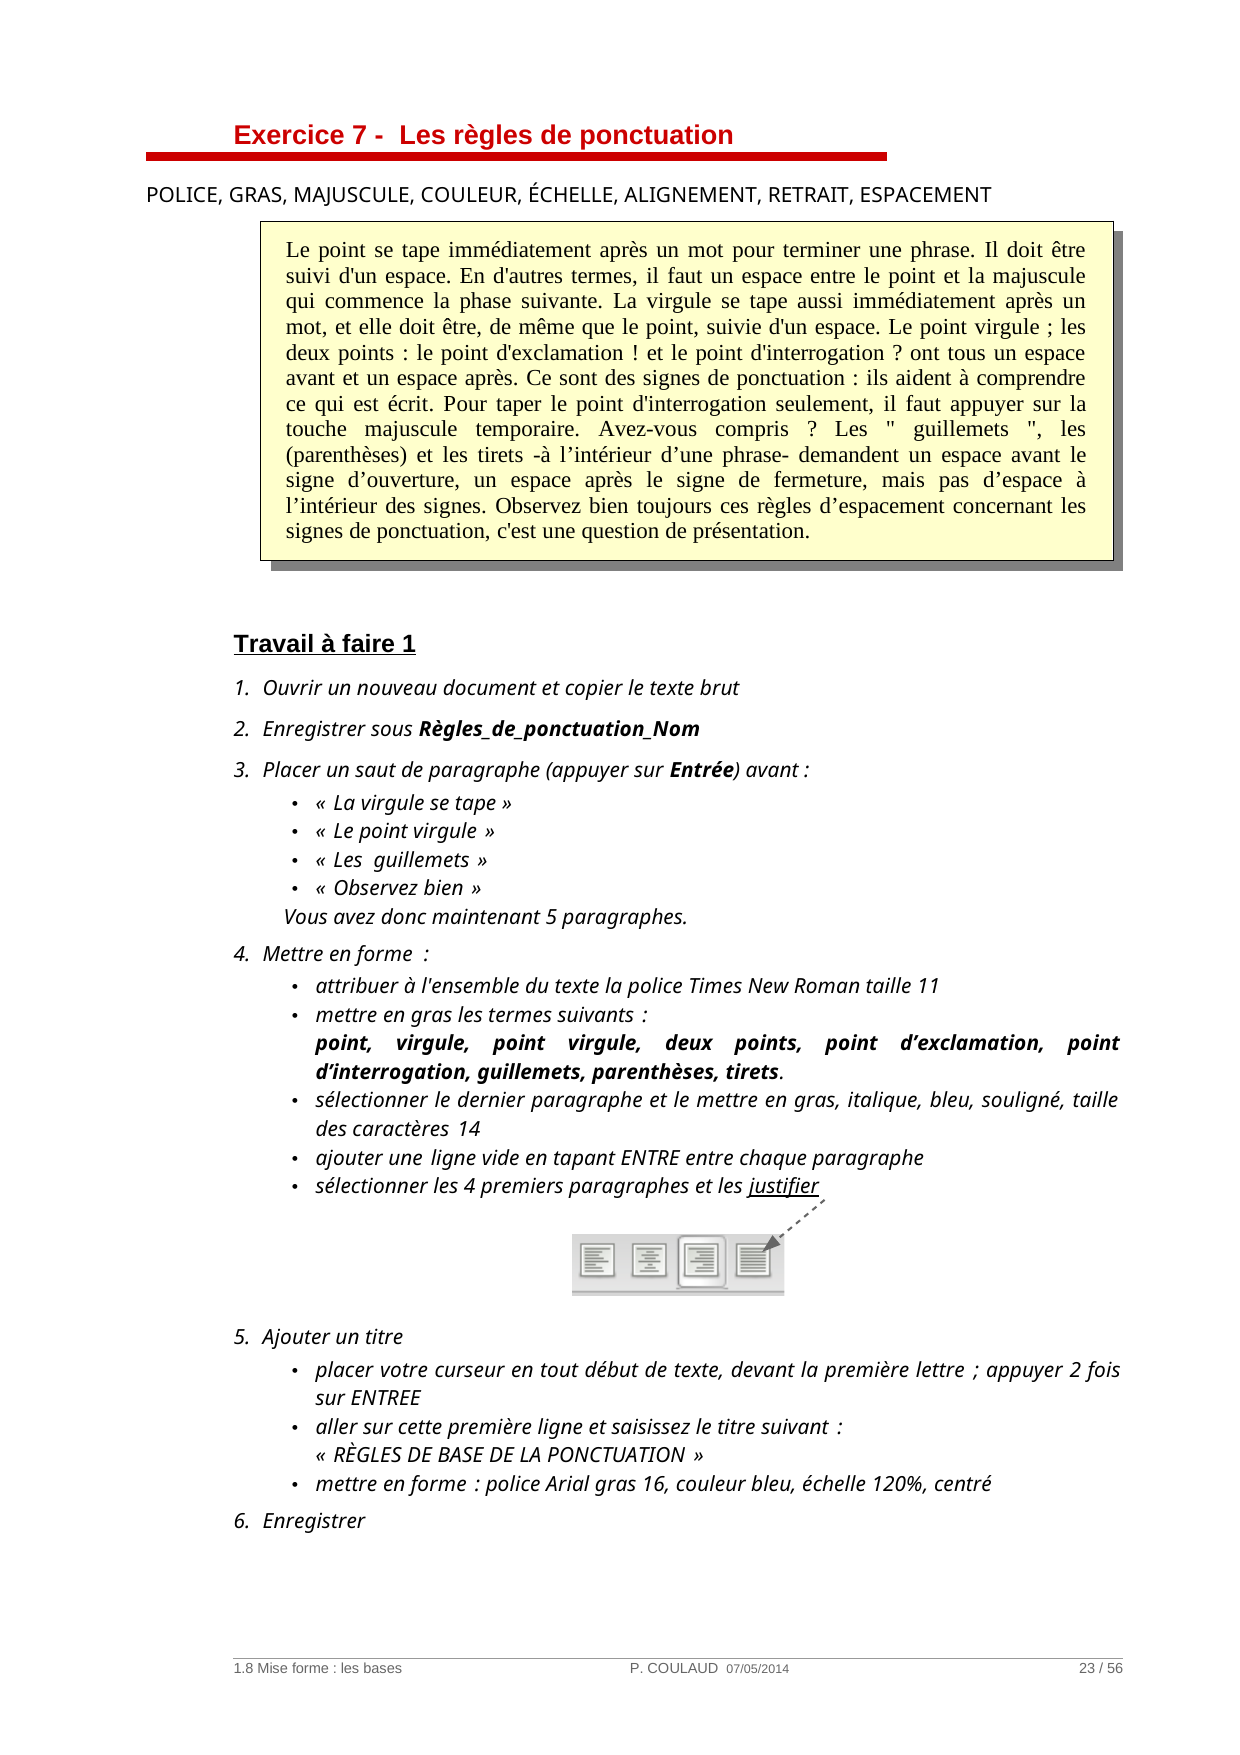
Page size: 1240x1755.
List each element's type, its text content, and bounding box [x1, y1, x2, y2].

text Police, gras, majuscule, couleur, échelle, alignement, retrait, espacement [146, 179, 1123, 208]
list Enregistrer sous Règles_de_ponctuation_Nom [233, 714, 1123, 742]
list aller sur cette première ligne et saisissez le titre suivant : « RÈGLES DE BASE DE LA PONCTUATION » [292, 1412, 1123, 1469]
list Mettre en forme : [233, 938, 1123, 967]
list « Observez bien » [292, 873, 1123, 902]
list Enregistrer [233, 1506, 1123, 1534]
list Ouvrir un nouveau document et copier le texte brut [233, 673, 1123, 701]
subtitle Travail à faire 1 [233, 630, 1123, 658]
list sélectionner le dernier paragraphe et le mettre en gras, italique, bleu, souligné, taille des caractères 14 [292, 1085, 1123, 1142]
list mettre en forme : police Arial gras 16, couleur bleu, échelle 120%, centré [292, 1469, 1123, 1497]
subtitle Les règles de ponctuation [146, 117, 887, 152]
picture [572, 1234, 785, 1296]
list placer votre curseur en tout début de texte, devant la première lettre ; appuyer 2 fois sur ENTREE [292, 1355, 1123, 1412]
list mettre en gras les termes suivants : point, virgule, point virgule, deux points, point d’exclamation, point d’interrogation, guillemets, parenthèses, tirets. [292, 1000, 1123, 1085]
list « Le point virgule » [292, 816, 1123, 844]
list sélectionner les 4 premiers paragraphes et les justifier [292, 1171, 1123, 1199]
list Ajouter un titre [233, 1322, 1123, 1351]
text Vous avez donc maintenant 5 paragraphes. [283, 902, 1123, 930]
list ajouter une ligne vide en tapant ENTRE entre chaque paragraphe [292, 1142, 1123, 1171]
list « La virgule se tape » [292, 787, 1123, 816]
list attribuer à l'ensemble du texte la police Times New Roman taille 11 [292, 971, 1123, 1000]
text Le point se tape immédiatement après un mot pour terminer une phrase. Il doit être suivi d'un espace. En d'autres termes, il faut un espace entre le point et la majuscule qui commence la phase suivante. La virgule se tape aussi immédiatement après un mot, et elle doit être, de même que le point, suivie d'un espace. Le point virgule ; les deux points : le point d'exclamation ! et le point d'interrogation ? ont tous un espace avant et un espace après. Ce sont des signes de ponctuation : ils aident à comprendre ce qui est écrit. Pour taper le point d'interrogation seulement, il faut appuyer sur la touche majuscule temporaire. Avez-vous compris ? Les " guillemets ", les (parenthèses) et les tirets -à l’intérieur d’une phrase- demandent un espace avant le signe d’ouverture, un espace après le signe de fermeture, mais pas d’espace à l’intérieur des signes. Observez bien toujours ces règles d’espacement concernant les signes de ponctuation, c'est une question de présentation. [261, 222, 1112, 560]
list « Les guillemets » [292, 844, 1123, 873]
list Placer un saut de paragraphe (appuyer sur Entrée) avant : [233, 755, 1123, 783]
